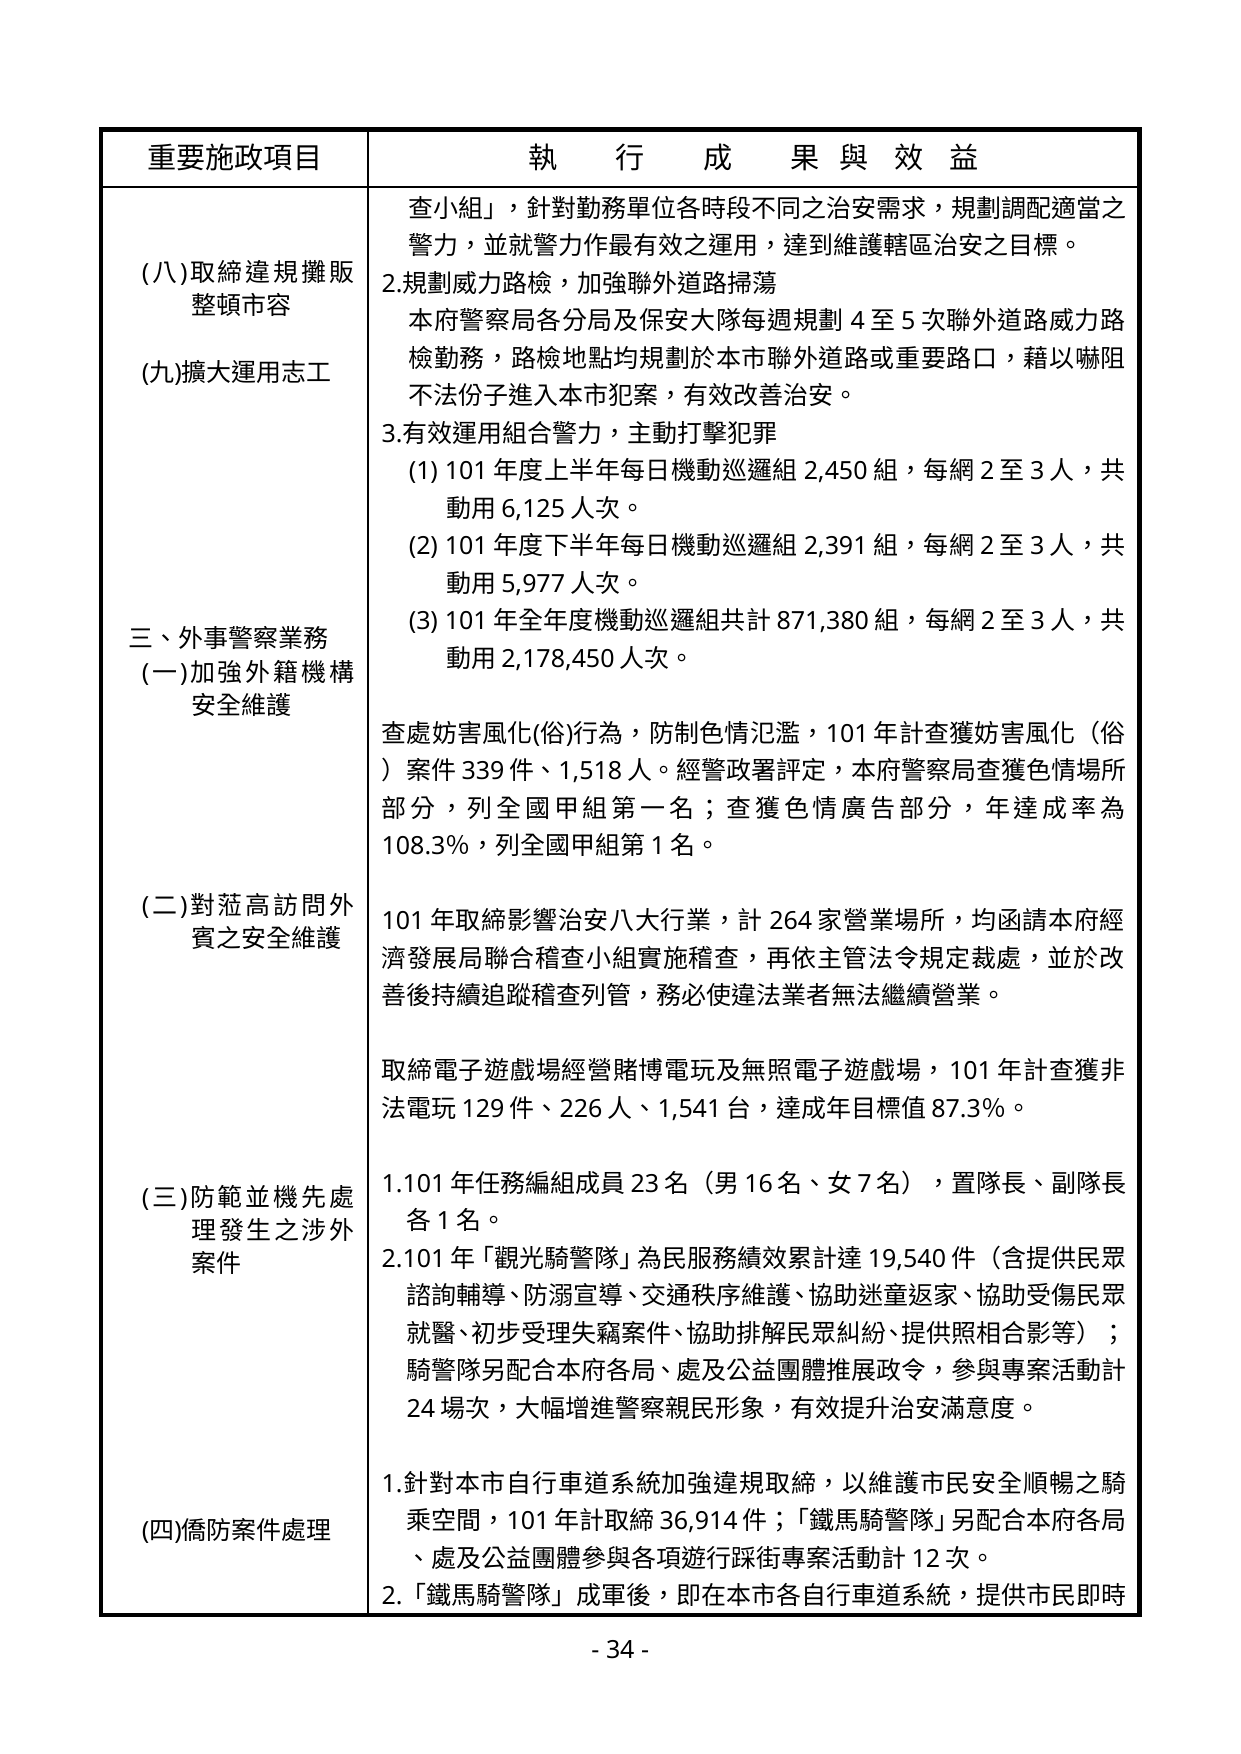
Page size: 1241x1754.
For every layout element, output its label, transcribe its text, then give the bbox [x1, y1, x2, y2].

table_cell 厲行公文稽查提高公文時效及品質 1.每月定時稽催逾期未辦公文，瞭解各單位辦理公文情形，101年度稽催逾期公文計521件。 2.101年度公文檢查，自9月5日至10月9日檢查警察局所屬分局暨各科、室、中心、大隊、隊。 對重要工作及工程等實施列管發揮工作績效 1.依據市政會議主席指示及決議事項辦理。 2.本年度列管10萬元以上營繕工程14案，一般財物採購115案，均依規定列管，每月查詢辦理進度，簽陳機關首長核閱，主辦單位均能全力執行，以符合預定進度。 1.研究與督考 (1)辦理年度施政計畫及各項工作報告 依規定配合年度預算及實際需要編訂100-103年中程施政計畫、年度施政綱要、年度施政計畫與先期作業審查、年度施政績效成果報告等。 向高雄市議會及立、監委蒞臨高雄市考(巡)察時提出工作報告。 (2)推動「提升政府服務品質執行計畫」工作及賡續推動、維護「ISO9001品質管理系統」 依據警察局100年度訂頒「提升政府服務品質執行計畫」，成立推動小組、實施聯合督考，於101年9月5日至10月9日期間完成所屬17個分局執行情形聯合查核輔導工作，並持續辦理警政創新服務推動作業。另依據「ISO9001品質管理系統」賡續推動、維護，促進警察局勤、業務之進步，提昇行政團隊效率。 (3)辦理各類人民陳情案件管考 101年度處理院、部、署長電子信箱651件，市長信箱7,578件，局長信箱7,655件，一般人民陳情案件電子信箱4,606件，里業務會報43件，合計20,533件。 (4)發行「大高雄警政」期刊 報導警政作為與優良績效，闢建警民溝通平台，發行對象為本市局處機關、民意機構、警察民力組織等單位及一般市民，季刊內容以行銷本府警察局警政工作為主，深入社區傳達警政訊息，目前已發行至第8期，每期發行16,000本，獲得諸多正面迴響，扮演著警政行銷的重要界面。 2.文書處理及檔案管理 依照「文書處理手冊」、「高雄市政府文書處理實施要點」、「公文電子交換推廣執行計畫」、「檔案法」及其他有關法令辦理。 1.強化服務功能、維護員警權益 (1)因公涉訟部分：員警因公涉訟，進行追蹤訪視，提供法律協助，確保員警權益，適時傳遞關懷員警之用心。 (2)受理國賠事件部分：計有25件。 2.規劃法制訓練，提升執法效能 規劃結合常年教育學科訓練，納入法律知識教育課程，針對重要警察相關法令，辦理法律知識專業講習，並舉行1次法令測驗。 3.充實法制資訊、因應治安需求 購置法律書籍，充實警察局法律圖書室書籍；101年訂閱台灣法學雜誌半月刊24本，供員警閱覽（借閱），並訂購「法源法律網」，隨時掌握最新法律修正及司法判例，藉以提升員警法學新知。 4.建構聯繫網路，強化法律諮詢 (1)為適時提供員警最新法律工具書，提升執法品質與效能，精進法律常識，協助警察局同仁訂購101年版口袋型「警察法令輯要」1,025冊，俾同仁能即時參酌最新法令。 (2)於警察局高雄警政知識聯網設置「法制專區」，張貼最新法規訊息，提供警察局同仁掌握法令資訊。 1.101年度計召開人事甄審會12次，計陞職213人、調整740人，合計953人，落實勵行人事公開，貫徹考、訓、用合一，以達專才專用，適才適所之要求。 (1)新進人員： 101年高考機械1人，101年普考電子工程1人、土木工程1人，共計3人。 (2)依據「公務人員考績法」、 「公務員懲戒法」、「警察人員人事條例」、「警察人員獎懲標準」、「行政程序法」等相關規定辦理獎懲，101年1月1日起至12月31日止，辦理獎懲業務計嘉獎142,127次、記功10,564次、記大功183次、申誡3,563次、記過307次、記大過22次、移付懲戒案件14人、因案停職11人、因案免職7人。 (3)員警考績以平時考核為重要依據，並依「公務人員考績法」、「行政院及所屬機關公務人員平時考核要點」及銓敘部有關規定辦理。 (4)警察獎章統頒作業於5月份辦理完成，經內政部核頒計2等1級16人、2等2級193人、2等3級202人、3等1級2人、3等2級49人、3等3級24人、4等1級1人、4等2級3人、4等3級3人，總計493人。 2.照顧退休員警及在職亡故暨因公殉職員工遺眷 (1)警察局所屬各單位辦理101年度退休員工三節慰問金發放情形。 ①春節：344 人（含職工47人），共計688,000元。 ②端節：339 人（含職工47人），共計678,000元。 ③秋節：336 人（含職工47人），共計672,000元。 (2)依據考試院「早期退休支領一次退休金生活特別困難之退休公教人員發給年節照護金作業要點」之規定，賡續辦理本府警察局早期退休支領一次退休金生活困頓人員年節照護濟助金之核發，照顧早期退休員警，核發早期退休人員三節特別照護金計6人次。 3.充實人事資料 員警任免、遷調、銓審、考績、獎懲等資料，隨時以電腦建檔更新註記，101年度共計更新336,306筆資料。 4.女性主管參與決策-派任基層派出所女性主管 為落實性別工作平等，爰參照地方制度法第33條第4項修正「警察局分駐（派出）所所長推薦甄試作業規定」第四點前段如下：『遴任順序：按上揭總成績高低順序依第七、八、九序列職務人員分別列冊候用，如有女性候用人員，每遴任4位候用人員中至少應有1位女性。……』。派補辦理情形如下： (1)警察局鼓山分局偵查員陳薇婷於101年6月20日調任鼓山分局鼓山路派出所巡官兼所長。 (2)警察局鼓山分局刑事警務員張舒喻於101年12月24日調任鼓山分局新濱派出所警務員兼所長。 1.編製年度預算及分配預算執行 編製年度預算及分配預算執行，遵照「預算法」辦理。 2.確實審核經費收支 遵照「會計法」、「政府採購法」及「內部審核處理準則」、「支出憑證處理要點」等辦理。 3.帳務處理 會計帳務處理、編製會計月報、半年結算報告及年度決算會計報告遵照「會計法」、「支出憑證處理要點」等辦理。 建立統計資料檔案，辦理應用統計分析。 1.遵照「統計法」及「高雄市政府警察局公務統計方案」辦理。 2.編製警政統計指標及建立統計資料庫。 3.編印「高雄市警政統計年報」第9期。 4.編製「高雄市警政性別統計分析」及「高雄市警政重要統計指標分析」。 1.預防貪瀆不法 (1)編撰機關廉政風險評估報告，加強發掘機關內部各項可能妨礙興利之業務及人員，分析、探討癥結所在，研提具體改進措施、解決辦法或防制作為。 (2)召開廉政會報計3次，發揮廉政會報小組策劃、督導、管考功能，並有效落實議案執行。 (3)加強政風法令宣導，建立廉能行政共識，每月編印「政風園地」刊物，計9案次。 (4)依據業務防弊措施，並經常實施業務稽核，對生活違常之員警適時導正，101年度計辦理專案稽核2案次、公務車輛管理稽核39案次。 (5)發掘員警實踐端正政風之優良事蹟，適時表揚，以收激勵之效，101年度計有獎勵3案8人次。 (6)辦理反貪宣導活動計8場次。 2.積極查處貪瀆不法 (1)設置檢舉貪瀆專用郵政信箱、電話、傳真及電子信箱，並運用本府警察局網頁及活動宣傳海報、看板等，加註檢舉管道及廉政宣導標語，鼓勵檢舉貪瀆不法。 (2)對檢舉案件予以列管追蹤，依法查處，101年度上級交查、自檢及受理民眾檢舉案件經查處結果，計函送偵辦16案；行政處理45案；澄清結案22案。 (3)就政風訪查所得民眾反映事項及政風興革建議事項，上級交辦交查或經媒體報導批露等案件，深入查察是否涉及貪瀆不法。 3.維護公務機密安全 (1)每月摘錄報章、雜誌及網路等有關機密維護法規及洩密案例編入每月政風刊物供同仁閱覽，加強保密宣導，養成良好保密習慣。 (2)針對營繕工程等重大採購招標案及評選作業，均派專人監標，並協同業務主管單位落實專案保密措施，防範洩漏應機密之內容，衍生不法弊端。 (3)協同資訊業務主管單位，加強電腦機密稽核，防範電腦洩密及不法情事發生，每月並會同資訊單位辦理資訊安全稽核，計12案次。 (4)辦理機關定期、不定期機密維護檢查，發現缺失簽請改善，計實施保密檢查12案次。 4.落實機關安全維護 (1)摘錄報章、雜誌及網路等有關機關及資訊安全法令案例，以編印刊物等方式分發各單位同仁傳閱，並藉由法令測驗、有獎徵答等方式，提升員工機關安全維護認知。 (2)針對所屬各單位實施定期、不定期機關安全檢查，發掘缺失並適時改善處理，計實施安全檢查19案次。 (3)春安工作及十月慶典等專案計畫通函所屬各單位切實加強各項維護措施，確保機關安全；另配合機關重大活動，執行專案安全維護，確保出席長官及參加人員安全與活動秩序，俾使活動順利進行。 (4)蒐報陳情請願預警情資，通知各業務管理機關疏處並協助執行陳情事件現場安全維護工作，全年度計蒐報危安事故資料或協處陳情請願情資計39件。 5.確實公職人員財產申報及審核作業 (1)確實掌握所屬應申報人之職務動態，適時輔以書面通知，避免同仁因遺忘或逾期申報而受罰。 (2)落實實質審核作業，遇有故意申報不實情形，依法移送裁罰。 (3)受理101年度公職人員財產申報資料共計989件（含就到職、卸離職、代理、解除代理），均已如期完成形式審核，其中8人紙本申報，981人網路申報，上線率達99.19％，無逾期申報案件。 1.警用無線電器材設施管理維護，確保通信暢通。 (1)每月定期維護保養警察局16處中繼轉播系統設備(含易利信系統 5處，Motorola 系統11處)，基地臺8處，派遣台14台(含Motorola系統9台)，有故障即時完成修護，確保系統站台正常運作。 (2)檢測修護各型無線電機，計固定台23部，車裝台128部及手攜台495部，以維持無線電機正常功能。 (3)通訊鐵塔(仁武、岡山、旗山、鳳山、森濤、五公山、林園及楠梓等8座)定期油漆維護。 (4)三民二、壽山站台機房屋頂防水工程施工及機房內部油漆粉刷。 2.各轉播站台不斷電系統、發電機及電源線路維護。 (1)定期維護保養各轉播站台不斷電系統(共10部)，更換不斷電系統電池(局本部及壽山站台機房共60個)及固定台蓄電瓶(152個)，確保正常充放電功能。 (2)站台發電機(10部)定期保養檢修。 3.裝設固定台及車裝台無線電機 (1)配合各項勤務於各前進指揮所(如義大、佛陀紀念館及夢時代等)架設固定台無線電機設備。 (2)配合各單位辦公廳舍新建、遷移或增減需求，派員移(拆)裝固定台無線電機(包括湖內分局茄萣所、六龜分局臨時廳舍、六龜分局荖濃所、六龜交通小隊、岡山分局壽天所、鳳山交通分隊及旗山美濃分駐所等共12部 )。 (3)配合新購巡邏、偵防車，派員裝設車裝台無線電機(共45部)。 (4)新建美瓏山轉播站台及建置太陽能光電設備2組(含充放電控制設備及蓄電瓶2個)，作為該站台主(備)要電源設備。 4.各轄區無線電通況測試、調整及設定。 (1)每月排定人員至各分局、大隊做無線電保養督導檢查，並指導各員警無線電機正確使用及簡易檢測方法，做好定期保養工作。 (2)定期至各分局、大隊做無線電通況測試，並實施頻率功率最佳化調校，計校正5,968部無線電機，以提高通訊品質，改善通況不良現象。 5.添購無線電機設備、配件及維修器材，因應汰換需求。 依需求增購各項無線電機配件，手攜機電池2,800個、手攜機天線1,500支、防塵蓋500個、波道開關150個，車裝台麥克風25個、車裝台天線120組，耳掛式麥克風200組及其他維修零配件等，俾利汰換更新。 1.完成交通大隊延伸交換機之設置及甲端線路租賃之變更遷移，節省租賃經費頗巨。 2.完成全市警用電話訊號優劣之普查工作，並對信訊較為劣質之偏遠地區駐地全面更新改善完竣。 3.警用電話設施維護及管理 (1)線路定期測試檢查、故障即時修護。 (2)門號增設、移機及臨時專案勤務電話線路之架設、以供通信聯絡之需。 (3)各門號設置處所之不定期巡查，配合使用單位需求立即改善或研究改善。 (4)配合設備科技之更新，隨機採購通話品質較佳之話具以改善通話品質。 4. 儀表、工具器材管理及添購 (1)儀表、工具器材材設專人管理並保養。 (2) 依實際需要添購汰換儀表、工具器材儀表、工具器材。 (3) 因應科技進步變遷，適時購置更新科技儀表、工具、俾利檢測維修之用，保持警用有線通訊暢通。 (4)配合警察局單位之遷移、增設需求，適時完成辦公室警用電話調整遷移、增設作業，便利各單位同仁勤(業)務聯繫使用，解決警用電話使用混亂之情形。 舉辦記者會、主動發佈新聞，宣導便民措施、工作績效、員警優良事蹟 報告警政措施或專案專題報告聽取媒體意見，以達雙向溝 通，本年度辦理26次。 2.主動發佈新聞，宣導警政措施、工作績效、員警好人好事 等事項，計發佈新聞3,619件。 3.各種重大活動安排記者實地採訪235件。 1.傾聽民眾聲音，改善服務態度，提升整體服務品質。 2.議會開會期間之聯絡、議員質詢事項之處理及議員囑託服務事項之辦理，俾透過服務、溝通，推動各項警政措施，本年度受理各級民代各類囑託案件有紀錄1,097件。 3.本府警察局、各分局邀請各社團、機關、學校蒞臨（訪），讓市民進一步瞭解各項警政措施並提供建言，作為規劃警政措施之參考。 1.本府警察局賡續推動防毒系統，採用病毒阻斷率最高之卡巴斯基防毒軟體及NOD32防毒軟體系統交叉掃瞄，以達防護各類主機、重要系統及使用者，並提升系統執行效能。 2.配合警政署賡續推動受理民眾報案ｅ化平台系統上線使用。 3.配合警政署賡續推動M-Police行動警察建置案，整合線上查詢警政治安資料庫。 4.配合警政署賡續推動「停車數位多元查詢系統」，提供失車查緝之查詢利器。 5.配合警政署賡續推動「運用科技偵查輔助辦案相關系統」，提供相片比對、犯罪地理分析、影像分析等功能。 6.配合警政署賡續推動「關聯式分析平臺系統」，提供以人、車、物、案為主之關聯資料查詢。 7.配合警政署賡續推動「現場影音傳送系統」，供後端指揮官掌握各式活動及勤務現場狀況。 8.本府警察局賡續推動自行車防竊標碼登錄服務系統，提供民眾自行車防竊標碼登錄及失竊自行車資料查詢。 9.本府警察局賡續建置全球資訊網頁，提供民眾最新及最佳訊息及服務。 10.本府警察局賡續推動警政信箱系統，提供民眾網路陳請及申訴管道。 1.本府警察局賡續辦理區域聯防之SOC與側錄系統，統一各分局、大隊及派出所線路，集縮進局本部，維運管理各所防火牆及VPN等設備計161項設備，集中管理、增進安全。 2.本府警察局推動、建置SOC（Security Operator Center）中心，以符ISO27001/BS17799資安規範。 3.賡續辦理「警政專用網路暨查訪報告考核資訊系統建置案」，導入點對點獨立專線連結警政署，與機關現行內部網路實體隔離，實施單位為外事科及保防室。 4.配合警政署賡續推動M-Police行動警察建置案，整合線上查詢警政治安資料庫。 5.配合警政署賡續推動「停車數位多元查詢系統」案，提供失車查緝之查詢利器。 6.配合警政署賡續推動「關聯式分析平臺」，提供以人、車、物、案為主之關聯資料查詢。 7.賡續每月定期對電腦、主機實施保養維護。 8.配合警政署推動「運用科技偵查輔助辦案相關系統」，提供相片比對、犯罪地理分析、影像分析等功能。 9.配合警政署推動「現場影音傳送系統」，供後端指揮官掌握各式活動及勤務現場狀況。 10.建置TFG檔案文件加密系統，建立文件管理。 1.鼓勵同仁參加警察局自行舉辦之相關電腦教育訓練，如OFFICE 2010、TFG加密軟體操作及管理其他軟硬體等訓練及共計達9,014人次、540小時。 2.參加其他機關相關資訊訓練計12梯次共27人次。 1. 犯罪少年統計 本市101年犯案少年（經少年法庭裁定列管或有觸犯法令者）計有2,016人。 2.列管少年查訪與輔導 本市列管少年共193人，定期查訪約制，本期共實施查訪2,712人次，留隊輔導50人次。 3.加強實施「有效取締不良場所」工作 101年共實施專案臨檢58次，勸導登記27,139人，移送少年法院0人。 4.持續實施「春風專案」 結合社會局、教育局、衛生局、民間公益團體，共同辦理各類公益活動，本期共舉辦「菩提營決樂營」、「我的青春好榜樣─暑期預防犯罪宣導活動」、「青少年法律搶答比賽與少年法院合辦」及「結合港都電台辦理擁抱希望─熱血青春同樂會活動」「校安座談會暨擴大校園宣導」「紅螞蟻之友會2012仲夏樂活節」「誰與爭鋒羽球營」、「歡樂田園體驗營」等團體輔導活動共547場次、參加人數約263,787人次。 5.追蹤訪查中輟學生 建立中輟學生之名冊，執行個案追蹤輔導，使其返回學校復學，並防止其誤入歧途，期能改過向善，101年共尋獲784位中輟生。 6.執行「暑假期間保護青少年安全─青春專案工作」 暑假期間為確保青少年安全活動，維護其身心健全發展，結合中央與地方政府力量，積極規劃各項體能、休閒及知識學習活動，預防偏差行為及被害，營造優質青少年成長環境。 加強業務管理，提高行政效率，發揮行政功能，配合各科、室組織功能，循法律規定，促使漸次完成並檢討改進工作成效。 1.善用社會人力，施予專業訓練，加入社區巡守工作，強化里鄰、社區安全防衛體系，協助警察工作。 2.94年招募成軍計有393名，95年因故辭（退）職41名，96年再招募168名，目前總計有331名市民熱心加入，輔助正規警察，在深夜時段梭巡於各街道，協助防災救護與家暴防制，守護社區安全。101年「社區輔警」執勤時段（凌晨0-6時），各類竊案發生數，較100年同期減少878件，治安維持穩定。 1.成立「勤務規劃審查小組」 為提升警察勤務功能，跳脫傳統思維模式，特別成立「勤務規劃審查小組」，針對勤務單位各時段不同之治安需求，規劃調配適當之警力，並就警力作最有效之運用，達到維護轄區治安之目標。 2.規劃威力路檢，加強聯外道路掃蕩 本府警察局各分局及保安大隊每週規劃4至5次聯外道路威力路檢勤務，路檢地點均規劃於本市聯外道路或重要路口，藉以嚇阻不法份子進入本市犯案，有效改善治安。 3.有效運用組合警力，主動打擊犯罪 (1) 101年度上半年每日機動巡邏組2,450組，每網2至3人，共動用6,125人次。 (2) 101年度下半年每日機動巡邏組2,391組，每網2至3人，共動用5,977人次。 (3) 101年全年度機動巡邏組共計871,380組，每網2至3人，共動用2,178,450人次。 查處妨害風化(俗)行為，防制色情氾濫，101年計查獲妨害風化（俗）案件339件、1,518人。經警政署評定，本府警察局查獲色情場所部分，列全國甲組第一名；查獲色情廣告部分，年達成率為108.3％，列全國甲組第1名。 101年取締影響治安八大行業，計264家營業場所，均函請本府經濟發展局聯合稽查小組實施稽查，再依主管法令規定裁處，並於改善後持續追蹤稽查列管，務必使違法業者無法繼續營業。 取締電子遊戲場經營賭博電玩及無照電子遊戲場，101年計查獲非法電玩129件、226人、1,541台，達成年目標值87.3％。 1.101年任務編組成員23名（男16名、女7名），置隊長、副隊長各1名。 2.101年「觀光騎警隊」為民服務績效累計達19,540件（含提供民眾諮詢輔導、防溺宣導、交通秩序維護、協助迷童返家、協助受傷民眾就醫、初步受理失竊案件、協助排解民眾糾紛、提供照相合影等）；騎警隊另配合本府各局、處及公益團體推展政令，參與專案活動計24場次，大幅增進警察親民形象，有效提升治安滿意度。 1.針對本市自行車道系統加強違規取締，以維護市民安全順暢之騎乘空間，101年計取締36,914件；「鐵馬騎警隊」另配合本府各局、處及公益團體參與各項遊行踩街專案活動計12次。 2.「鐵馬騎警隊」成軍後，即在本市各自行車道系統，提供市民即時貼心的治安與交通維護工作，有效協助本府營造一個兼具節能、環保與健康有氧的自行車道路系統，讓高雄港都邁向生態城市的新里程。 持續整頓取締違規攤販維護市容，101年取締違規攤販舉發3,016件、拆除攤架385件、勸導72,583件。 1.配合市府推動志工人口倍增計畫，提升民眾對警察維護治安之滿意度，本府警察局於91年10月成立警察志工大隊，為全國警察機關最早運用志工協助為民服務之單位，至101年12月底止，總計有志工17個中隊、86個分隊、2,754人。 2.101年志工走入社區訪視宣導3,552次、協助關懷被害人17,498次、救濟急難2,768件、協助其他為民服務事項62,810次、表揚志工（含發佈新聞）472次。 為加強美國在台協會高雄分處、日本交流協會高雄事務所及馬尼拉經濟文化辦事處高雄分處等外國機構及其所屬官員之安全維護，及外籍學校之安全，本府警察局外事科每日皆有排定外籍機構安全維護督導巡邏，並於轄內各外籍機構巡邏箱巡簽，定期與各機構保持聯繫，同時於各外籍機構人員住宿處亦設簿巡簽，以確保人員安全。 1.對蒞臨參觀訪問之各國人士，妥訂適當參觀訪問程序，並視邦交國關係予以適當禮遇。本府警察局對於訪問外賓均有排定專案勤務，針對外賓交通及住宿安全進行安全維護。101年度共計執行敦鄰演習5件、一般外賓安全維護12件。 2.接待國際警察人士 本府警察局辦理相關業務均比照一般外賓接待流程，編排專案勤務進行訪轄國際警察人士安全維護。 1.重要時段針對各外籍機構，編排巡邏勤務，並循主官、管系統加強督導。 2.對涉外案件依據現行有關法令妥善處理。 (1)機警妥適處理涉外案件，以免事態擴大，重大案件立即陳報上級。 (2)101年度共計處理涉外案件591件682人(含處理外國人犯罪案件61件72人、處理外國人被害案件276件284人、處理涉外交通事故65件67人、受理外僑【勞】報案紀錄及處理其他涉外消費與各類糾紛案件189件259人)。 1.主動與各有關保防單位密切協調配合，期使工作完密無缺，達成任務。 2.運用直接、間接接觸方式深入調查蒐集。 1.依據 總統於91年6月12日華總一義字第09100119240號令公布「警察刑事紀錄證明核發條例」辦理。 2.101年度核發警察刑事紀錄證明書共計24,196件。 1.依據行政院95年11月8日院授研綜字第0950021994號函頒「防制人口販運行動計畫」(反奴專案)發各單位執行，澈底瓦解在台人口販運集團。 2.101年度反奴專案執行成效如下： 移送人口販運案件共計22件（性剝削16件、勞力剝削6件），犯罪人數計117人、被害人計75人。 1.依據內政部警政署101年1月19日警署外字第10100401011號函頒修正「查處外來人口在臺非法活動實施計畫」辦理。 2.101年度查獲逃逸外勞316人。 1.101年5月3日至6月21日每週四(共8週)下午14至17時(課程時間共計24小時)，委託本市「青山外語」於警察局6樓簡報室開設「警用外語會話班」。 2.101年8月1日至10月3日每週三(共10週)下午14至17時(課程時間共計30小時)，委託本市「青山外語」於警察局6樓簡報室開設「劍橋博思職場英語檢測班」。 3.101年7月19日假警察局三樓大禮堂舉辦劍橋職場英語檢測，本次考試於8月18日公布成績，共計50人通過相當全民英檢初級以上檢測(初級40人；中級9人、中高級1人)，總體通過率為72.5%。 4.購買英語線上數位教材掛置於本府警察局內網供同仁24小時線上學習。 5.購買英檢參考用書，配置於各單位，供同仁借閱自修研讀。 6.不定時提供同仁相關英語檢定考試訊息。 為推展外來人口各項犯罪預防工作，強化為民服務品質 ，依內政部警政署101年1月12日警署外字第1010037046號函頒「外事警察責任區訪問服務作業規定」發各單位，落實推展外事警察責任區訪問服務工作。 1.依據「臺灣漁船船主境外僱用及接駁安置大陸地區漁船船員許可管理辦法」。 2.本轄目前有前鎮漁港岸置所1處、小港臨海新村及旗津上竹里漁港(旗津漁港)、旗津中洲漁港暫置碼頭、茄萣興達港暫置碼頭4處，均由本府警察局執行相關安全維護措施。 1.列管各單位受理家庭暴力案件暨統計分析，並督導落實執行暨宣導服務及處理之態度，確保被害人權益及安全。 2.維護受暴、受虐婦女出庭應訊之安全，派遣警力陪同出庭。 3.協助被害人轉介緊急安置與輔導服務。 4.101年受理家庭暴力案件6,600件、外籍家庭暴力案件245件、大陸港澳家庭暴力案件241件、原住民家庭暴力案件65件、代聲請保護令36件、協助聲請保護令1,811件、執行保護令2,303件、逮捕現行犯199人次、違反保護令罪件數353件、交保飭回178人次、執行戒護出庭3件。 1.專責24小時受理性侵害案件，陪同被害人驗傷、採證、製作性侵害被害人調查筆錄。 2.落實執行建立全國性侵害加害人檔案資料，並將警察局偵辦之性侵害加害人列為治安人口加以管控。 3.設置24小時電話專線(07-2716658)，提供婦幼安全諮詢、緊急救援服務，協助轉介社福單位輔導或緊急安置。 4.持續實施本轄受理報案之性侵害案件及偵辦連續或嫌疑人未明之性侵害案件現場處理、調查、偵查及移送等相關事宜之簡化處理流程（性侵害案件減少被害人重複陳述作業流程），避免被害人二度傷害。 5.持續推動「一站式服務」，被害人在於本市6家一站式服務專責醫院即可完成所有報案程序，無庸再舟車勞頓，奔走於各網絡成員辦公室之間，明顯縮短受理案件時間，101年平均時效2小時30分（時間計算以陪同被害人至醫院驗傷、採證、製作筆錄、登錄性侵害案件被害人調查表至開立報案三聯單給予被害人全程服務時間為止）。 6.持續推動全國首創「專業團隊鑑定模式」，有效協助檢察官及法官了解被害人身心狀況及其證詞之可信度。 7.創新作為-本市首創之「天梭專案」增列性侵害涉嫌人動態掌控，由警察局所屬各分局刑責區每月查訪1次，查訪後並至警察局「天梭專案系統」登錄查訪資料，其中包括「交通工具」、「行動電話」、「交往對象」、「經濟來源」等。 8.101年受理性侵害案件381件、進入減少被害人重複陳述作業案件81件、一站式案件56件、專業團隊鑑定模式性侵害案件18件、天梭專案列管性侵害涉嫌人140人。 1.透過各婦女、公益團體、機關學校、社區辦理各類大型宣導活動，推動全民參與治安維護。 2.製作101年三角立體桌曆、婦幼安心手冊、家庭暴力防治手冊、兒童安全手冊、如何防止性騷擾及性侵害、防搶DIY，教導如何防搶及防治性侵（騷）等文宣品及宣導品，提醒婦幼朋友注意人身安全。 3.101年辦理宣導461場次，受惠人數達360,537人。 4.本府警察局全球資訊網站設置「婦幼安全生活空間資訊網頁」，公布本市「治安顧慮地點」、「警安電子地圖」等資訊，並定期上網更新，提供安全通報與服務，使婦幼安全保障更臻完善。 1.結合女義警、社區導護志工，協助執行護童專案，共同建立學童安全網路，確保學童上下學安全，101年結合女義警協勤護童勤務共計12,612人次。 2.每日上下學執行校門口交通指揮及校園週邊巡守，嚴防學童遭性侵害、綁架及意外事件發生，確實維護學童上下學安全。 1.受理迷途婦幼案件，即刻查尋通報協尋，同時發布新聞及廣播，儘速完成家屬認領作業，101年計受理照護迷途婦幼11人次。 2.受虐兒童、棄嬰及精神異常、酒醉、企圖自殺、路倒婦女等予以保護或送醫、轉介安置。 3.支援各分局、大隊搜身採尿勤務及聚眾活動、違建拆除暨協助偵查刑案。 4.推動執行各項婦幼安全工作、案件偵處及協助偵查犯罪事，落實保障婦幼安全。 1.成立兒童及少年性交易防制小組，辦理有關兒童及少年性交易案件之預防、偵查及移送等成果資料電腦建檔工作。 2.為被害人、性侵害防治中心、主管機關與分局聯繫窗口，並依性侵害防治作業處理程序通報，製作筆錄及協助被害人24小時移送緊急收容中心及性侵害防治中心轉介輔導等後續事宜。 3.落實辦理兒童及少年性交易防制宣導，確保兒童及少年權益，免於身心受創。 4.101年度查獲違反兒童及少年性交易防制條例案件計114件、176人，其中涉案法條第22條74件88人、第23條9件40人、第24條5件22人、第27條3件3人、第28條13件13人、第29條10件10人。 1.依據「警察機關保護兒童人身安全工作手冊」訂頒「高雄市政府警察局落實兒童及少年保護家庭暴力與性侵害事件通報及防治工作實施方案」，落實辦理兒童保護案件。 2.受處受虐(暴)兒童、遊(迷)童、棄嬰（童）協尋及兒保個案之生父母及家屬出面處理，計510件547人。 1.各分駐（派出所）員警於勤務執行中，發現上列情形家庭，除依高風險家庭評估表進行初步評估外，並通報本府社會局，以利輔導安置或提供必要之處遇，另通報轄區分局家防官、警察局婦幼隊，以利追蹤管制。 2.警察局通報之高風險家庭個案，經社會局評估後，遇有危險衝突需警察機關協助查訪者，分局家防官或原通報員警協助進行查訪，並依查訪結果採取適當之防制措施。 3.主動發掘家庭功能不彰，致兒少未獲適當照顧之高風險家庭，提升警政通報率及通報品質，與社政、醫療、教育等網絡共同促成三級預防工作。 4.落實高風險家庭個案之通報並協助查訪追蹤及採取適當之防制措施，101年計通報高風險家庭個案297件。 1.實施單一窗口受案機制，管制性騷擾事（案）件之通報、結果通知書製作，嚴格要求所屬於法定移送期限內發文以確實保障當事人權益，101年計受理性騷擾案154件。 2.依性騷擾防治業務量，本府警察局所屬各分局目前均置家防官1名專責辦理性騷擾業務；另各分局所屬派出所、偵查隊及少年隊、婦幼隊等均可受理民眾報案、提供相關資訊。 3.性騷擾防治法自95年2月5日上路，為達到宣導新法以及預防犯罪目的、加強民眾對性騷擾認知、避免被害、保護自身安全，警察局主動進入機關、學校及社區進行宣導，總計101年1-12月宣導461場，參加人數360,537人次。 4.警察局婦幼警察隊網站設置「性騷擾」Q & A及案例篇。 1.修訂戰時警務工作計畫。 2.配合萬安演習舉行實兵演習（丕基計畫）。 3.本府警察局編成6個機動中隊、2個獨立分隊及2個獨立小隊，分梯次實施年度整訓。 1.配合後備司令部辦理101年度戰備檢查。 2.接獲召集令後轄區警員專差送達計275,612件，全年度無缺失。 1.運用軍、憲、警、社區輔警、替代役、民防、義警及民政機關里鄰等民力計106,516人次，強化犯罪預防、交通疏導及為民服務等措施。 2.「治安平穩、交通順暢、服務熱忱」三大主軸，落實社區警政，預防刑案發生，加強交通疏導，提供貼心服務。 1.列管一般槍砲337支、自衛槍枝313支、射擊運動槍枝588支、原住民自製獵槍及漁民自製魚槍411支，合計1,649支；列管刀械計474枝。 2.列管槍枝、刀械異動依規定辦理，查有不良紀錄或不宜置用者，交各分局勸導收購。 1.101年受理集會遊行案件計468件（集會379件、遊行89件、室內集會0件），動用警、民力23,702人次，隨到隨辦，對合法舉行集會、遊行（包括無須申請許可及經依法申請許可並遵守法令規定舉行者），協助其維護秩序，防止其遭受滋擾。 2.對依法應申請許可而未提出或提出申請未經許可而擅自舉行，或依法申請許可而舉行中違反法令者，視現場狀況，於完成警告、制止、命令解散等法定程序後取締或蒐證後移送法辦，對施暴之現行犯當場逮捕移送法辦或視狀況依蒐證於事後移送法辦。 3.100年度集會遊行暨民眾抗爭事件處理業務，獲警政署評列「特優」單位。 依據高雄市街友安置輔導辦法、精神衛生法等，執行精神病患護送醫療，101年全面清查收容輔導遊民工作，清查護送返家330人、收容輔導218人，合計548人。 1.義警編組男義警20個中隊(內含山地義警3中隊)、女子義警1個中隊，現有義警人數1,876人(男性1,615人、女姓261人)，山地義警76人(男性71人、女性5人)。 2.為加強組訓及運用依計畫汰劣擇優整編，每半年舉辦常年訓練一次，平時協助警察勤務執行。 1.入山證申請、山地總清查等山地警備治安。 2.本府警察局、警政署各規劃於上、下半年辦理山地總清查 1次。 1.依據內政部訂頒「建立全國社區治安維護體系-守望相助再出發方案」，加強推行守望相助組織工作（守望相助隊）並輔導裝設錄影監視系統，共同維護地方治安。 2.以分局為單位，分上、下半年實施巡守人員常年訓練及志工基礎、特殊訓練，提升志願服務工作品質及強化協勤能力。 3.101年度警察局編列預算476.2萬元作為績優守望相助隊獎勵金，由各分局辦初核、警察局複評，自登記協勤之487隊中評選307個績優守望相助隊，並依評核等第分別頒予特優獎勵金30,000元（57隊）、優等獎勵金15,000元（91隊）、甲等勵獎金10,000元（159隊）。 4.101年上、下半年輔導楠梓區加昌等里、社區守望相助隊、社區發展協會，申請並獲內政部社區治安營造補助計80隊，各獲補助8萬5,500元，合計補助金額684萬元，由守望相助隊作為裝備購置及相關治安事務運用。 5.101年本市轄內依規定向各警察分局登記協勤之守望相助隊計有495隊、15,538人。 1.縣市合併後為提升大高雄市錄影監視系統之各項功能，運用中央補助及地方預算，陸續完成各項建置及維運案: (1) 「汰換原高雄縣94年所建置之監錄系統」(1,200萬元)，將原高雄縣鳳山等7個分局所轄重要路口328支監視鏡頭汰換，於101年9月28日完成。 (2)「建置本市183里治安要點替代二期租賃案」1億2仟萬元(100年編列800萬元監造標於12月8日決標)，將101年度租賃到期之2,928支監視鏡頭重新建置，至101年11月16日已完成第2階段，第3階段於101年12月7日開工。 (3)「101年度監視系統維修案」(1,450萬元)，將高雄市重要路口監視系統(逾保固期及非保固因素設備)汰換、保養及維護，預計於102年2月底完成驗收。 2.截至101年12月底止，本市攝影機鏡頭計15,291支，警察局持續針對轄區易生治安顧慮地點及重要路口，積極增設監錄系統: 「100年度加強本市各行政區安全e化聯防機制-錄影監視系統建置案」(7,467萬元)，增設167組1,777支攝影鏡頭，於100年11月30日公告上網，102年3月完工。 3.101年1-12月份因監視器破案件數1,118件、1,305人， 佔全般刑案件數3.52％、人數3.99％。 1.輔導社區申請內政部治安營造補助 101年輔導149個里守望相助隊、社區發展協會申請參與內政部治安營造補助，獲內政部核定補助80隊，每隊補助8萬5,500元，社區參與營造意願日漸強烈。 2.101年1至12月份辦理社區治安會議計608場次，共計32,038人次(男:15,472人次、女:16,566人次)，提出1,231件建議案。針對民眾關心治安問題及建言，現場均予以回應或記錄轉知相關單位辦理後回復，民眾反映良好。 3.辦理社區治安研習觀摩活動 為強化社區治安營造執行力，建立多元合作夥伴關係，暢通協調聯繫機制、人力與資源充分運用及輔導社區永 續經營，於101年7月19日假楠梓分局禮堂，舉辦「101 年社區治安研習觀摩活動」，參加人員包括接受輔導之治安社區里長、守望相助隊幹部、警勤區、派出所所長、警政、消防、社政等推動、執行社區治安策略相關業務、工作人員共計191人（警政75人、社政8人、消防10人、里長暨巡守隊幹部98人），參與志工40人。 4.本市推動社區治安工作94、95、96、97、98、99、100年連續7年獲內政部評鑑為「優等」縣市；100年高泰社區獲評鑑為優等，尚義里評鑑為甲等，績優社區為大昌里、林圍里。 5.輔導標竿社區永續營造： 101年度提報治安營造績優社區「高泰社區」、「加昌里」，獲內政部評為「標竿社區」，輔導本市或提供其他縣市社區治安營造經驗，永續經營，進階多面向營造，成效良好。 將預防犯罪觀念推展至社區大眾及運用多元化方式加強宣導。 1.召開預防犯罪座談會1492場並至各民間團體（社區）專題演講1,800場，深入宣導。 2.利用大眾媒體(電視、電台、LED跑馬燈) 462萬6,360檔次、網路宣導7,225檔次。 3.印製各類文宣725,165萬張廣發民眾，提供各項防範犯罪觀念及方法。 4.辦理預防犯罪宣導活動2,484場，強化宣導成效。 5.本府警察局各分局配置防竊顧問，針對民眾提供住宅防竊安全諮詢服務21,144件，擴大防竊成效。 為增進全民保防意識，本府警察局所屬內外勤單位，利用局務會議、週報、聯合勤教及各種集（機）會，加強保防宣導，強化同仁教育外，另結合轄區民防、義警、協勤民力訓練機會宣導，獲取最新資訊與相關法令規定，全面推動全民保防工作，101年辦理保防教育宣導1158,295人次，製作宣導品，分發市民或張貼公告欄，呼籲民眾發現可疑人、事、物立即報案，共維國家安全與社會安定。 101年度實施「社會保防安全防護」，針對轄內各有關對象，包括民營廠礦、民間電信暨觀光保防共計116家，實施保防常識宣傳，並予聯繫尋求協助治安情資之提供及蒐集。 1.舉辦民營機構暨觀光、電信業等「事業關係單位」人員座談會及聯繫會報、計170人參加。 2.大陸地區人民來台觀光，本府警察局編排勤務抽查訪視，發現違法、違規、違常狀況，即以要況報內政部警政署卓參，本轄101年大陸地區人民來台高雄觀光，共計65,374團、1,675,605人次。 1.101年蒐報「 大陸地區人民及香港澳門來台停（居）留」安全調查情勢分析專報計5件，陳報警政署研參，做為政府施政（大陸政策）參考。 2.加強大陸記者、宗教、專業人士等來台情資蒐報，101年執行各項偵防專案工作計109件、3,247人，圓滿完成交付任務。 3.101年執行大陸地區人民違法加強清查工作計69件（查非法工作或活動1件、來臺賣淫6件、行方不明0人、逾期停留4件、大陸漁工違法上岸及其他刑案58件）。 督導全體員警運用勤務機會全面發掘民瘼，即時反映相關單位處理，並彙編專報623件，提供上級相關單位做為施政參考。 1.運用全體員警與諮詢人員，加強蒐集社會治安情資，掌握全盤社會脈動，防制機先，弭禍於無形，經內政部警政署採用518件。 2.舉辦社調競賽，提升社調績效，經陳報內政部警政署2,295件。 一般勤、業務由各級單位擬定工作計畫，並由本府警察局督察室規劃督察人員依工作計畫實施督導，101年度共督導2,625次。 針對重點工作，規劃101年春安工作…等專案督導共30案，有效協助工作推展。 針對轄內容易犯罪時段、場所，實施各級幹部分層督導(巡)，以求警網勤務落實發揮防範治安事故功能，每週規劃分層督導(巡)，計36次。 嚴格要求報告快、處理快、指揮快、通信快，律定案件報告紀律。受理報案起至處理完畢，均要求做詳實紀錄，並作追蹤督導，以明責任。 101年執行中興演習21次、和平演習31次、長安演習7次、仁愛演習24次、宏安演習5次、首長勤務（金華）13次、2A演習4次、2B演習1次、3A演習1次、3B演習1次、中興夫人15次，合計123次；均圓滿達成道路暨蒞臨場所中衛區警衛任務。 警察局為貫徹「靖紀專案」精神，強力查處風紀案件，端正警察風紀，以淨化團隊陣容，型塑警察「廉能、公義、健康、活力」優質形象，101年度查處違法、違紀員警移送法辦案件70件、76人，重大違紀案件61件、61人。 1.賦予各級主官（管）負端正風紀成敗責任，要求其能以身作則，樹立風紀楷模，於平時（1-4月、5-8月）及年終落實執行考核評鑑工作，確實瞭解屬員工作狀況、學識才能、家庭背景、生活交往及個性嗜好等，期能知人善任，健全內部管理。 2.警察局所屬分局級機關各分局、大隊、隊每月召開風紀評估委員會一次，找出風紀誘因顧慮之場所及有違紀傾向顧慮之員警，並研採防制措施，本府警察局風紀評估委員會每一個月召開風紀評估委員會會議一次，審核各分局級機關所報關懷輔導對象、教育輔導對象員警，並審視各分局、大隊、隊辦理情形及執行成效等，至101年12月底止，有風紀誘因場所計348處(新制規定由各分局自行核列後報警察局核備)，均列為臨檢、查察、檢肅之目標對象，有違紀傾向顧慮之員警計143人，關懷輔導對象40人、教育輔導對象53人，均指定其直屬主管加強輔導，防制發生風紀案件。 警察局對員警風紀極為重視，為強化員警守法、守紀精神，平時由各級主官（管）利用晚報、聯合勤教及各種集會機會宣導風紀要求及整飭決心，並製發風紀教育手冊2冊（101年度上、中冊）計5,200本及案例教育32則，分發各級員警研讀，每年並舉行法紀教育講習，以期導正員警之觀念及端正風紀之決心與共識。 101年查獲案件如下： 1.職業大賭場案22件617人、賭資758,170元。 2.賭博電玩案2件14人、210檯、賭資555,900元。 3.妨害風化案25件、190人、營業金853,400元。 4.員警違法違紀1件1人。 辦理第48屆模範警察甄選，經內政部警政署核定當選全國模範警察1人，另當選本府警察局模範警察7人。101年警察局各單位計表揚726人，經該局審核表揚計188人。 101年度員工慰問計136人，核發慰問金新台幣387,000元。 由各單位主管利用勤前教育機會，加強宣導改善員警服務態度，並由本府警察局督察室值日督察員每日測試員警服務態度與電話禮貌與單一窗口受理民眾報案，101年度計查測員警電話禮貌3,256人次、優良157人次、不合規定40人；測試員警單一窗口受理民眾報案1,267人次、優良402人、不合規定62人次，均依規定辦理獎懲。 1.警察局賡續辦理「基層員警在職進修執行要點」推動員工帶薪學習，造就永續學習之學習型組織。於11月8日再度獲教育部頒發「101年度機關或雇主推動員工帶薪學習制度獎勵」機關類組優等獎。 2. 101年2月25、26日配合中央警察大學辦理「2012年大學＆技職校院多元入學博覽會」招生宣導工作，假本市新光三越高鐵左營站10樓國際廳辦理招生宣導活動，警察局依計畫支援行政事務併結合保安警察大隊、交通警察大隊、犯罪預防科、少年警察隊、婦幼警察隊及轄區左營分局執行預防犯罪宣導工作，教導正確法律觀念，並彈性作有獎徵答，以收宣導成效，圓滿完成任務。 3.101年 5月20日執行台灣警察專科學校辦理101年正期學生組新生入學考試南區考場試卷戒護勤務，並支援分設於本市前鎮高中、瑞祥高中、陽明國中、明華國中等4所學校192個試場各項行政等試務工作，圓滿完成任務。 4.警察局辦理考選部101年警察人員升官等考試南區試務工作聯合服務處，南區應試人數計890人，圓滿完成任務。 5.提報市政府人力發展中心開辦基層佐警研習班12期、警政幹部研習班6期、警務人員樂在工作研習班3期，共計1,020人次參加研習。 6.辦理101年度「創新卓越－幸福高雄」學習列車共４場次， 計519人次參加。 7.辦理中央警察大學、警專學生（員）寒、暑假至警察局相關單位實習案，計476人次。 8.辦理員警參加中央警察大學101學年度各警察人員進修及深造教育班期招生考試報名計238人。 9.辦理101年警察特考三、四等考試錄取人員實務訓練計138人。 10.辦理101度警佐晉升警正官等訓練計90人參加。 1.101年警察常年訓練學科講習，由警察局各分局、大隊合併二至三個單位集中施訓，以節省受訓員警路程。中級幹部集中警察局施訓，並依勤、業務需要及新頒法令等，規劃各項課程，並敦聘專家、學者授課，共計6,165人次參訓。 2.配合警政署辦理101年重要幹部行政管理研習班，自8月27日至10月4日（共6梯次），計有警察局各分局、大隊（隊）大隊（隊）長24人參訓。 3.配合警政署辦理101年高階警政首長策略領導研習班，自8月6日至8月7日，計警察局局長1人參訓。 1.4月19日於鳳山游泳池舉辦警察局游泳比賽（項目計有蛙式、捷式、蝶式、仰式等四項），參加員警計233人次。 2. 5月2日至9月21日止，警察局辦理101年員警常年訓練手槍射擊、體技能成果驗收，射擊項目分別於警察局楠梓訓練中心室內靶場、鳳山、湖內、仁武暨林園靶場施測完竣，受測人員計5,855名；體技能項目分別於市立美術館廣場前、過埤派出所、阿公店水庫、澄清湖、鳳山水庫及美濃防坡堤等場所施測完竣，體技項目受測人員計6,314名、體能項目受測人員計5,464名。 3.警察局5月30日參加內政部警政署101年警察人員游泳比賽，榮獲團體甲組總錦標第1名。 4.警察局8月8、9日假高雄市立海青高級工商職業學校辦理警政署101年常年訓練柔道、跆拳道南區成果驗收，大會圓滿成功。 5.警察局8月8、9日參加警政署101年常年訓練柔道、跆拳道南區成果驗收，榮獲柔道、跆拳道兩項團體總成績雙料冠軍。 6.警察局為提升警察游泳能力，以充實執勤職能，有效遂行警察任務，冀能自救、救人及減少溺水死亡事件發生，於9月17至26日分8梯次假高雄市陽明游泳池，舉辦局本部員警游泳能力認證。。本次游泳認證報名檢測人數計84人，經統計合格人數3885人，合格率60.81%，逾警政署102年48%目標值。 7.警察局10月5日參加警政署101年常年訓練長槍射擊成果驗收，榮獲團體甲組第2名。 8.10月22日至11月22日，警察局辦理101年組合警力測驗，由訓練科教官團隊編組成立督教小組，持續於日、夜間赴各分局轄區治安要點實施線上教學、考詢，提高員警執勤警覺性、安全性、合法性及見警率。 9.12月10日高雄市政府「港都躍健康-市府動起來」體重控制競賽，警察局榮獲團體總計最多公斤獎第1名。 10.12月3-14日辦理警察局下半年常年訓練成果驗收（項目計有手槍射擊、綜合逮捕術、體能測驗），測驗成績較上年度成長，訓練績優。 1.聘請高雄醫學大學附設中和醫院、署立旗山醫院、高安診所及芯耕園心理諮商所等精神科醫師、心理師為警察局「心理輔導諮詢委員」，定期協助員警心理諮商及治療。 2.推動員警身心健康關懷小組，配合凱旋醫院及警察局心理輔導諮詢委員巡迴各分局、大隊宣導心理健康理念，並傳授正向的紓壓策略。 3.配合警政署開辦「關老師服務與員工協助知能認證班」、「中階主管人員管理才能發展及諮商輔導研習班」、「基層主管心理諮商輔導知能研習班」。 4.提升員警身心健康，辦理美化心靈及相關演講： (1)生涯規劃-生活法律面面觀。 (2)現代人的健康危機及其因應之道。 (3)打開心內的窗-談身心自主管理。 5.增進員警心理健康，舉辦為期2天研習工作坊： (1)警務人員情緒管理班。 (2)警務人員諮詢輔導班。 6.配合心理輔導諮詢委員舉辦身心健康促進團體輔導、巡迴輔導。 7.101年度警察局列冊關懷人員計有26人，（疑患精神疾病計18人、心理適應困難8人）均積極輔導就醫治療或安排諮商輔導，列冊人員心理健康漸趨平穩與改善。 10月18~29日辦理警察局101年特殊任務警力訓練測驗，受測人數計82人，測驗項目︰1.近迫射擊2.五環靶射擊3.武裝運動後射擊4.綜合逮捕術5.M4、MP5衝鋒槍射擊6. 體能測驗，測驗成績較100年度成長，訓練績優。 1.機動巡邏警力勤務規劃 勤務指揮中心為治安工作之神經中樞，除強化其通訊與指揮管制功能外，更應運用電腦資訊、通訊、指揮管制系統運用，發展具提昇決策支援之現代化勤務指揮管制功能。有鑑於此，配合內政部警政署建置完成「110系統架構功能」及「e化勤務指管系統」；縣市合併後，除積極整合110「e化勤務指管系統」外，亦籌建「警車衛星定位系統」，希藉該2項系統整合建置，迅速顯示案發地址，掌握警力動態，彈性指派最近線上巡邏員警馳赴現場，並結合已建置完成之「計程車無線電台及保全公司巡迴服務車參與治安聯防系統」，彙輸有關治安訊息，構成緊密攔截圍捕網e化作業。 2.勤務查考 (1)101年編排警網共計974,831網，指揮調度線上警網破獲各類刑案1,887件，移送法辦2,031人。 (2)101年共執行199次110受理報案勤務偵測，有效提升警網處理案件之機動性。 1.強化110受理民眾報案並實施電話抽訪 (1)101年1至12月110受理民眾報案合計448,387件，110電話諮詢300,698件。 (2)110自受理民眾報案之後，立即輸入電腦，並通報線上警網及所轄分局、大隊、隊前往處理，於案件處理完竣抽20％以上予以訪問，藉訪問報案民眾，督促受（處）理員警主動積極認真執勤，爭取人民的認同與支持。101年1至12月共執行110報案電話抽訪102,224件，滿意件數84,132件，滿意度達82.3%。 2.落實人民陳情案件處理 考量目前資訊系統發達、網際網路暢通、電子信箱便捷，為增加民眾對警察的信賴及報案信心，警察局網站設有便民服務信箱，其中「線上報案服務」，由勤務指揮中心24小時派員即時接收分派，表現警察真誠為民服務態度。101年共受理網路報案1,545件，均依規定處理並回復當事人。 隨著人口數逐年增加，依據「警察勤務區家戶訪查作業規定」第十二點定期檢討，合理調整、劃分警勤區，警勤區數達2,262個警勤區。 為因應「中華民國96年罪犯減刑條例」實施，本府警察局現列管出獄人口21,365人，其中治安人口10,522人、非治安人口10,843人，依警察局函頒「96年減刑出獄人口訪查執行計畫」暨「轄區出獄人口通報與訪查執行計畫」落實執行訪查工作，確實掌握行蹤以防再犯。 加強戶口訪查功能管制措施，落實督導作為 強化轄內之戶口訪查工作：責由各警勤區佐警就勤區記事1人口每個月至少查訪1次以上，記事2人口每3個月至少查訪1次以上，對無記事人口每年至少訪查1次以上，並由本府警察局暨各分局每月排定戶口查業務實施督導，並逐級複查。 2.101年度計督導2,950警勤區次，共發現優蹟35,594次， 劣蹟22,506次。 101年度辦理口卡片績效如下：口卡掃瞄549,474件、戶役政系統查詢276194件、戶口卡影印1,216件、通報台受理查詢2,775件。 1.101年本轄失蹤人口發生4,028人次，尋獲5,576人次（含積案及尋獲他轄）。 2.查獲他轄協尋之失蹤人口1,525人。 1.嚴格執行防情值勤查察，值勤管制員掌握全部防情通信狀況，使其防情勤務均能落實。 (1) 每年舉辦二次防情作業及海嘯講習，磨練防情人員工作效能。配合警政署防情檢測，實施檢查本市轄區警報台防情及海嘯測試評比，依規定辦理獎懲。 (2) 內政部警政署101年度防情作業檢測評核，警察局民防管制中心得分為93分。 (3) 內政部警政署101年度防情HF、VHF、UHF無線電話（報）定時與抽呼聯絡績效統計，本府警察局均無受阻紀錄，通達率百分之百，績效良好。 2. 防情器材維護及汏換 (1)本府警察局現有防情通訊設施計有防情標示電腦乙部，防情UHF無線電話機1部，防情VHF無線電話機3部，HF無線電收發報機4部，防情有線電話總機2部。中央遙控警報台設置台124台、人工發放15台。交流警報器107台，直流警報器1台，電子式警報器133、電晶體警報器1台，合計242台，分別安裝於各警報台。 (2)修復楠梓派出所等22台故障警報台，及其它各台維護保養工作。 (3)「101年度各警察機關遙控警報台維修零組件」採購案。 (4)「101年終端遙控設備故障電路板維修」案。 (5)「101年辦理電池採購74顆」案。 (6) 遷移美濃、茄萣派出所警報台。 3. 強化福利措施，在有限經費下，改善值勤環境，提振員工工作精神與士氣。並配合環境綠美化工程，於辦公處所之中庭種植各式花卉、盆栽，美化環境。 1. 實施防情檢測（模擬作業演練）磨練防情人員工作效能。 (1) 本府警察局負責南部地區防情聯絡查證工作，每日8時由防情總機對南部縣、市（台南市、屏東縣、高雄港警局）民防管制中心線路試通1次，遇有防情傳遞時管制室直接對南部上述地區查證。 (2) 防情總機每日上午8時30分查詢各警報台防情廣播及試轉警報器情形、並測試本市各防情線路1次。遇有故障立即通知維修人員前往查修，101年度故障排除次數共計62次。 (3)VHF管制台以無線電話對本市各防情單位每日定時於10時、15時、19時計3次及不定時抽呼聯絡1次，每日共4次。 2.配合警政署防情檢測實施防情測試，每年1次檢查所轄139台警報台，評比成績優劣，辦理獎懲。 1.每年實施警報器保養檢查1次，101年9月15日警察局實施保養檢查，評比轄區內成績優劣，辦理獎懲。 2. 每年 實施防情講習1次，加強值勤人員對警報器操作保養效能。101年度分別於3月3日、12日假旗山分局及警察局大禮堂舉行，參與受訓同仁計139人。 1.辦理101年民防人員福利互助共674件，發放互助金新台幣880萬7,138元。 2.嚴格考核各民防幹部、隊員，隨時查考不適任者，予以整編汰換，並遴選優秀人員遞補辦理異動，101年度整編後汰換幹部隊員175人。 辦理各民防中隊常年訓練，灌輸民防知識，統一民防觀念，提昇服能力，獲內政部評比，全國第1名。 本市於101年4月29日14時至14時30分，實施101年度全民防衛（萬安35號）防空演習，指定新興、鹽埕、前鎮、三民第二分局等7個單位接受警政署派員實地評核，經評核成績為83分，獲列甲等等第。 民防人員於101年度期間，計協助守望巡邏、埋伏、交整等其他勤務計15,166次數、32,322時數，協助查獲搶奪、竊盜、通緝犯、逃兵、聚賭、不良分子、無故攜械、其他等績效計53件76人。 運用各種傳輸媒體，協助相關民防法令宣導55場，提高民防警覺，維護國家安全，減少民眾財產損失。 1.協調建築物主管機關執行建築物附建防空避難設備，101年主管機關（本府工務局）核可撤除列管處所計3處；另業主（使用人）向主管機關申請防空避難地下室做為開放臨時對外營業場所案件計8處，均依規定申請核可後營業，並已函請轄區分局飭屬加強查察及列管。 2.辦理新建築物附建防空避難設備複查列管，101年接獲市府工務局新增列管案件計42處，均依規定實施複查後建檔列管。 加強列管防空避難設備檢查，督導業主（使用人）妥善管理辦理民防固定設施以供徵用。 1.逐級複查核對防空避難設備列管資料，按季呈報。 2.辦理民防固定設廠以供徵用。 1.支援勘察現場採證處理計261件、場地安檢787人次、照相錄影勤務142次及協助屍體解剖相驗221次。 2.協助各單位槍枝初步檢視等鑑定，協助槍枝初步檢視210件288枝、指紋初步排除比對882件、微物初篩27件、模擬槍鑑定13件38枝、刀械鑑定65次、DNA鑑定887件2,512個檢體、測謊鑑定21件22人次、證物處理33件。 3.支援各單位勤、業務需求，協助民眾參觀講解活動5梯次480人次。 1.警察分局配置鑑識巡官、警務員、警務正辦理刑事鑑識業務，有效領導分局鑑識小組，強化勘察採證品質與證物鑑識技術，提昇分局破案能力。 2.為學習鑑識新知及採證技術、促進鑑識單位交流，派員參加內政部警政署(刑事警察局)、中央警察大學、臺灣鑑識科學學會等單位舉辦之「十指紋線上比對鑑定」、「刑案現場攝影模組化訓練」、「李昌鈺博士犯罪偵查的新挑戰專業講座」、「交通事故肇因分析暨肇事重件講習」、「刑事鑑識人員講習(共同課程、槍擊案件創傷辨識講習、運用線性光源於鞋印採證講習、Google SketchUp繪圖講習)」、「毒品、洗錢防制工作研習」、「現場指紋鑑定專業講習」、「測謊技術專業講習班」、「解析指紋專業講習」、「槍枝初步檢視進階訓練」、「第2季法醫科學學術研討會—從動物毒理試驗看農藥中毒案」、「英國空氣槍枝鑑定與法令實務研習」、「2012年鑑識科學研討會」、「測試實驗室主管專班」、「十指紋鑑定」、「進階血跡噴濺痕詮釋-拉線法及報告撰寫指引」研習會、「槍枝初步辨識暨動能初篩計畫講習」等講習訓練計31人次。 3.為使同仁熟練配發之器材，於101年5月22日辦理「多波域光源、足跡增顯線性光源及指紋顯影機」操作訓練。 4.為提昇警察局員警處理刑案現場勘察能力及採證技術，於101年7月9至13日、及7月16至20日分兩梯次舉辦「刑案現場勘察專責人員訓練講習」基礎訓練，共計30人參訓；8月1日舉辦「刑案現場勘察專責人員進階訓練－以刑案現場勘察為基礎之犯罪模式探勘作法及影像解析」進階講習，共計47人參訓。 5.辦理第5屆鑑識楷模甄選，經內政部警政署核定當選本府警察局鑑識楷模警務正許清桂、蔡富原及偵查佐吳光陸等3人。 1.分別於101年6月20日至7月2日止、101年12月24日至102年1月3日止，至各警察分局、刑事警察大隊、保安警察大隊、少年隊及婦幼隊實施101年度刑事器材檢查。 2.分別於101年7月24日至8月3日及102年1月14日至1月18日至各警察分局檢查刑案證物管制作業流程。 1.購置DNA實驗室耗材，金額為3,708,000元。 2.購置現場勘察採證用之電池、錄影帶、錄音帶、刑案現場勘察證物處理及檢驗用化學藥品耗材等，金額為439,950元。 3.購置刑案現場勘察服，金額為90,730元。 4.購置刑案現場勘察操作鞋，金額為54,960元。 辦理一切行政工作及主計、人事等有關業務。 依據行政院函頒公文處理手冊及事務管理規則等有關法令加強執行，順利推行一般警政工作。 配合本府警察局各科室、中心、大隊、隊等執行業務。 1. 查處妨害風化案件及非法電動玩具。 2. 警用裝備、無線電、車輛等管理維護。 3. 辦理公關、為民服務、新聞稿之發布與聯合勤教。 4. 廳舍維修整建及消防檢查審核。 5. 行政事務費、經費審核及控管。 6. 推動一切行政工作。 7.協助動物保護處執行動物保護工作。 以上執行成果報由本府警察局行政科、後勤科、公關室及秘書室等單位統計、評比及列管管制。 1.加強警組訓練，協助治安。 2.依集會遊行法處理聚眾活動。 3.加強常年訓練，充實執勤技能。 4.一般勤業務由各級單位擬定工作計畫，由督察組依計畫實施督導。 5.針對重點工作，規劃專案督導，有效協助工作推展。 6.策訂計畫，實施全面式控制，確保領導中心及政府官員或外賓蒞臨本轄區之安全與安寧。 7. 落實所屬員警考核工作，查處違法違紀案件，嚴查嚴辦。 8. 春節、端午節、中秋節等年節監察工作。 9. 員警好人好事表揚。 10.辦理公職人員財產申報作業。 以上執行成果報請本府警察局保安科、督察室、政風室等單位統計察核，辦理獎懲。 1.強化戶口查察，掌握轄內人口動態，消除空、漏戶口。 2.協尋失蹤人口作業績效統計。 3.查處大陸人民非法入境及打工。 4.外賓安全維護。 5.合理調整警勤區，掌握犯罪根源。 6.輔導建立守望相助組織，成立巡守隊，協助治安。 7.監錄系統暨志工績效成果。 8.防制人口販運工作（反奴專案），查緝行蹤不明外勞（祥安專案）。 9.動員業務。 10.社會救助通報工作。 11.獨居老人、社會福利機構列管清查。 12.警察刑事紀錄證明申辦。 13.外責區外僑查察及外籍機構安全維護。 以上執行成效由本府警察局行政科、保安科、戶口科、外事科督導考核、評比、獎懲。 1.實施社會保防安全防護。 2.實施公務機密維護。 3.強化情報諮詢佈置，蒐集社會、風紀情資，肅清違法違紀案件，嚴防不法份子滲透。 以上執行情形報請本府警察局保防室統計、獎懲、評比。 1. 加強民防、義警訓練、健全組織，運用義警、民防人員協助治安；辦理民防、義警人員福利互助工作。 2.落實管理防空避難設施，加強民防整備。 3.加強防情演練及警報系統維修。 4.春安工作績效成果。 5.自衛槍枝管理。 6.替代役服勤情形。 7.天然災害防救。 8.協助辦理遊民收容取締 9.協助辦理違反野生動物保育法取締。 10.社區輔助警察運用及福利互助。 以上執行情形報請本府警察局保安科、民防科統計、評比、獎懲。 1. 執行掃醉專案、飆車、安程專案取締、砂石車違規專案及取締交通違規行為。 2. 國定連續假日、週休2日及尖峰時段督導交通崗勤務，落實勤務執行。 3.取締違規攤販，清除道路障礙。 4.加強登革熱防制。 以上執行情形報請本府警察局行政科、交通大隊統計、獎懲評比。 1.硬體、軟體安裝維護。 2.個人電腦與警用行動電腦之保養。 3.辦理公文研考管制稽核及電子公文教育訓練，處理人民陳情案件。 4.公文時效統計暨歸檔率。 5.推動導入ISO品質管理系統工作業務推展。 6. 推動出納工作。 以上執行情形由本府警察局資訊室、秘書室管制、稽核、統計，並辦理獎懲。 1.每日勤務由各派出所規劃後，審查巡邏組數規劃表，於前一日20時前送到本府警察局勤務指揮中心。 2.各巡邏組出、退勤管制，定點定時報告，並抽查督導人員勤務執行情形及主管每日帶勤狀況。 3.受理報案，指揮線上迅速處理各種治安狀況，落實報告紀律，確實依「主官、業務、勤務」指揮系統報告轄內重大治安（緊急）事故案件與重大災害。 以上執行情形統由本府警察局勤務指揮中心連繫、管制。 1. 運用社會資源，結合大眾媒體，預防犯罪宣導。 2. 偵辦殺人、強盜、搶奪、擄人勒贖、強制性交等案件，未破重大刑案由專人列管，召開會議。 3. 執行迅雷專案，提報流氓，清查列控不良幫派，對列冊流氓，積極輔導。 4. 加強查緝肅清第一、二、三級毒品，確保國民身心健康。 5. 執行「行政院治安評核方案工作重點」： (1)掃除黑道幫派作為 (2)打擊詐欺犯罪作為 (3)檢肅槍枝毒品犯罪作為 (4)檢肅汽機車暨自行車犯罪作為 (5)維護校園安全作為 (6)保障婦幼安全作為 (7)暴力犯罪、竊盜犯罪及詐欺犯罪三大類刑案發破情形。 (8)全般刑案及犯罪指標每10萬人口發生率。 (9)整體治安滿意度、受訪人對所住社區治安滿意度及警察體服務滿意度民意調查。 6. 建立逃犯名冊供外勤員警緝捕，逐一查察佈線追緝。 7. 加強情資佈置，嚴查非法槍械。 8.查贓杜絕銷贓管道，鼓勵民眾協助防制竊案。 9. 查訪列管少年，實施校外聯巡，校外安全維護，偵破少年犯罪。 10.刑案現場採證，尋獲贓車採證。 11.家庭暴力、性侵害暨兒少性交易防治。 12.違反社會秩序維護法案件查處。 13.執行免費「機車烙碼」，以降低機車失竊率。 14.執行「靖安專案」維護選舉治安。 以上績效報由本府警察局刑警大隊、少年隊、婦幼警察隊統計、評比，辦理獎懲。 由服勤人員按勤務分配表，分配執勤方式，每日24小時，以勤務人員每日服勤8小時為原則、得編排2至4小時備勤勤務，每週44小時為度，並以大輪番方式編排；惟服勤人員每日應有連續8小時之休息時間。 1.督導：每週編排91督導人員每日24小時綿密督導各所勤務之執行；分局督察組並作機動督導。另主官、副主官每日作不定時督導，形成綿密督導的督導網。 2.考核：由各所長負責第一層考核外，督察組分查勤區作第二層考核；分局警風紀業務並作每年1至4月、5至8月之「平時考核」，年底作「年終考核」等考核作為。 依據行政院頒「文書處理手冊」及「事物管理規則」等有關法令加強執行，順利推行一般警政工作。 管制重大刑案，嚴格督導、支援偵辦，提高破案績效。 1.發生暴力犯罪案件414件、重大竊盜16件等刑案，迅速偵破暴力犯罪案件363件、重大竊盜15件，安定民心，確保社會安全。 2.建立強盜、搶奪前科犯482人資料名冊；對特殊重大刑案不易偵破案件，報請警政署刑事局支援。 3.本市101年各類刑案發生、破獲數（含破積案）如下： (1)發生殺人案61件，破獲61件，破獲率100.00%。 (2)發生強盜案74件，破獲71件，破獲率95.95%。 (3)發生搶奪案193件，破獲149件，破獲率77.2%。 (4)發生擄人勒贖案0件，破獲0件。 (5)發生強制性交案83件，破獲79件，破獲率95.18%。 (6)對未破重大刑案11件，均由專人列管，101年召開110次專案會議。 1.對轄內易遭恐嚇取財之工商企業、醫生等對象實施清查、訪問，於101年每季清查，並逐一建立資料，先期聯繫溝通，灌輸應變自衛能力。 2.101年查訪恐嚇取財工業區、幼稚園家數509家、醫院100家、診所685家，均無遭恐取財案件。 3.全面防制暴力介入工程圍標恐嚇取財案件，訪查公私工程恐取財323件、訪查營造土地買賣業者與不法份子勾結情形265件、訪查公私工程有無遭受流氓幫派黑道圍標情形324件、訪查即將進行招標重大公私工程案件0件，均無遭恐嚇取財之案件。 全面檢肅竊盜，確保民眾財產安全 1.101年計執行36次查贓工作，針對汽車商行、汽車零件專賣店、汽車修理(解體)場、珠寶銀樓店及當舖等易銷贓場所加強查贓，以杜絕銷贓管道。 2.將本市無線電計程車業者（共11家電台、2,340輛計程車）及保全業者（共85家，保全員13,450名，巡邏車400輛）加以整合，協助警方共同打擊犯罪，以建構更綿密的都會治安聯防系統，101年破獲各類刑案計24件。 3.發動轄區各新聞媒體、教育機構、工商業同業公會、保全公司等民間公益財團全面配合宣導，爭取合作。 4.本府警察局各分局及刑警大隊成立肅竊小組，專責偵辦竊盜案件，加強執行肅竊工作，確保民眾財產安全。 1.情資佈置，嚴密查緝非法槍械。 2.落實勤區查察勤務，嚴防歹徒製（改）造非法槍械，危害社會治安 (1)訂定「加強檢肅非法槍械遏止槍擊案件專案實施計畫」並配合警政署執行9波全國同步肅槍專案，績效良好。 (2)101年計查獲制式槍枝60枝、非制式槍枝147枝，各式子彈2,302發。 3.提高民眾檢舉意願，協助警察維護治安加強宣傳，鼓勵民眾檢舉不法，或提供情報，101年因檢舉而偵破非法槍械案8件，發給獎金新台幣166,000元，並保障檢舉人之安全。 1.列管不良幫派80組幫派、718人。 2.檢肅治平專案目標43件、375人。 貫徹政府反毒政策、動員警察團隊力量，查緝各級毒品犯罪，瓦解製造、販賣、運輸毒品犯罪集團，避免青少年感染吸毒惡習，減少毒品衍生其他犯罪案件。 1.警察局刑警大隊及各分局遴選幹練員警成立「緝毒小組」專責辦理緝毒工作，積極佈線查緝，並規劃同步掃蕩行動，瓦解供毒網路。101年查獲各級毒品案5,857件、6,349人，計查獲一級毒品17,489.96公克、第二級毒品47,741.49公克、第三級毒品382,886.45公克、第四級毒品1,273,364.61公克。 2.針對毒品假釋、出監列管人口加強訪查約制、轉介輔導，俾使戒除不良惡習避免再犯。 1.每週、每月、每季彙整分析統計，並就該發生時段、地點、嫌犯特徵(年齡、性別、交通工具、職業)、犯案手法、地區特性、被害者特徵等資料分析，用以歸類釐訂防制策略及偵辦方向。 2.每月定時召開分局未破重大刑案會議，由本府警察局刑警大隊負責督導、考核，以督促分局偵辦進度。 3.101年度發生強盜74件，較100年同期發生118件，發生數減少44件；101年度發生搶奪193件，較100年同期發生348件，發生數減少155件。強查捕各類逃犯，防止繼續危害治安。 加強查捕各類逃犯，防止繼續危害治安 1.建立轄內逃犯名冊，嚴密掌握行蹤，並配合各項專案工作，舉辦查捕逃犯績效評比，辦理獎懲，以激勵員警全力投入查緝工作。 2.101年度共查獲各類逃犯計5,172人，獲內政部警政署評定為第一等第單位。 刑事案件報案單一窗口業務 1.嚴格要求員警受理民眾報案，不分轄區均應立即受理，並尊重被害人意願。 2.警方受理報案後立即開立報案三聯單，不得藉故拖延或要求民眾補足或提供相關證據，並將案件移轉管轄單位偵辦，另以書函告知被害人本案移轉單位。 3.重大刑案於2小時內通報，案件48小時登錄警政署網路，並持續執行偵查。 4.101年受理他轄移轉本轄案件2,185件，本轄移轉他轄案件2,224件。 偵辦各類網路犯罪，保障合法業者權益，本府警察局電腦網路犯罪，101年共破獲580件。 統合各局、處行政權責，淨化治安環境，定期或不定期召開治安會報，轉達上級治安會報指示事項，並研訂議題提會研商，找出改善治安方案，其中決議本府警察局成立視訊中心，整合本市監錄系統，對維護本市治安助益甚鉅。 加強詐欺偵查作為、犯罪預防及專線受理諮詢、關懷受害民 眾。 1.全般詐欺：101年度發生3,005件、破獲2,004件，破獲率為66.69％。較100年度同期發生3,469件、減少464件、破獲率62.18%提升4.51%。 2.破獲詐欺集團33件、376人。 3.警察局要求各分局函文轄內各金融機構及便利超商業者，請銀行行員暨超商店員對於神色慌張臨櫃提領現金、依電話指示操作ATM或購買大量點數卡之民眾進行關懷提問作為，遇有可疑應即通知轄區派出所派員前往查看。另對於金融機構遇有50歲以上民眾臨櫃提（匯）款金額達新臺幣30萬元以上時，要求通報警方到場查證，必要時護鈔返家，以防杜詐騙。 1.利用自創之防竊標碼，作為自行車之身分證明，以利肅竊查贓，並獲警政署肯定，通令全國各縣市警察局循本府警察局標碼模式。 2.執行自行車防竊標碼工作自101年1月起至101年12月底止，共計執行69,152輛自行車防竊標碼。 1.101年查獲非法竊聽案件績效，計查獲17件36人。 2.101年上半年獲警政署評核列甲組第1名。 98年11月2日警察局成立緝毒專責隊偵六隊，101年度共計查獲毒品158,634.3公克，有效防範遏阻毒品流入市面，戕害國人身心健康。 1.檢肅黑槍防制暴力犯罪：嚴格按「槍砲彈藥刀械管制條例」全面執行取締非法製售持有械彈，101年度查獲非法槍彈7件7人。 2.加強防搶治安維護工作：101年度查獲一般刑案績效5件5人。 3.澈底取締戕害身心之毒品及麻醉藥品：利用巡邏勤務加強查緝毒品犯罪，101年度查獲海洛因等第一級毒品192件、安非他命等第二級毒品434件及K他命等第三級毒品378件。 4.檢肅竊盜流氓主動打擊犯罪：於巡邏勤務時查察可疑人車，以檢肅竊盜、緝捕各類逃犯，101年度查獲汽車竊盜1件1人、機車竊盜23件25人、一般竊盜31件30人、通緝逃犯1,287件1,161人。 1.對民眾到金融機構提領大額現金，隨時提供護鈔服務，以確保安全，101年度計受理263件，均圓滿達成任務。 2.101年度計查獲失竊汽、機車共302件，受理民眾領回，均圓滿達成任務。 3.101年度尋獲查尋人口計138人及中輟生6人，圓滿達成任務。 4.協助民眾排難解困計245件588人次。 1.本府警察局安全維護：警衛中隊負責本府警察局門禁管制勤務，雄岡中隊負責鳳山辦公駐地民禁管制勤務，以維護機關安全。 2.執行巡邏勤務，以彌補各單位之勤務死角，隨時支援處理突發事故：執行巡邏每日24小時勤務銜接不斷，機動派遣，隨時支援各分局。 3.綿密規劃勤務督導，督導員警落實勤務執行，輔導員警執勤方式與技巧，以強化各項勤務紀律。 4.擔任特種勤務殿後車、斷後車及預備隊主要警力。 5.其他： (1)舉行射擊、體能、應用拳技、綜合逮捕術、組合警力訓練，加強員警特殊任務訓練及狀況處置能力。 (2)強化員警服務態度與執勤技巧，提昇民眾治安滿意度。 (3)輔導員警利用公務人員終身學習網站實施線上學習，強化個人共同核心能力與專業核心能力。 (4)每月舉辦擴大聯合勤教與學科講習常年訓練，加強員警法治精神教育。 (5)加強員警生活管理，淨化員警休閒生活，使員警能戮力從公，減少違紀案件發生。 1.業務督導，發揮勤務功能： 依據署頒「嚴懲惡性違規」、「防制危險駕車」、「取締酒後駕車」、「淨牌專案」、「清除道路障礙（清道專案）」、「取締違規砂石（大型）車（含砂石車安全管理方案）」工作計畫及各項專案執法（如：小型車後座乘客繫安全帶、行人路權）訂定督導考核計畫，每年針對各警察分局、分隊實施督考。 2.實施專案： (1)警察局101年1~12月計取締交通違規1,036,081件，較100年同期857,526件，增加178,555件（增加20.82％）。 (2)每月規劃連續3天嚴懲惡性違規專案執法勤務，101年1~12月計取締惡性交通違規352,862件，較100年同期326,807件，增加26,055件（增加8％）。 (3)每月規劃至少10次以上同步取締酒後駕駛專案執法勤務，101年1~12月計取締酒駕違規15,030件（含移送法辦6,735件），較100年同期11,401件（移送5,799件），增加3,629件（增加31.83％、移送增加936件）。 (4)每月規劃3次以上取締違規砂石（大型）車專案勤務，本局101年度計取締違規超載1,601件、滲漏飛散174件、號牌污穢6,818件、超速1,218件、闖紅燈965件、酒後駕車16件、無照駕駛19件、車斗不合規定49件、違反管制規定1,757件、爭道行駛776件、未裝行車紀錄器14件、其他違規4,426件、合計舉發總數17,833件。 (5)每月規劃3次以上取締違規砂石（大型）車專案勤務，本局101年度計取締違規超載1,601件、滲漏飛散174件、號牌污穢6,818件、超速1,218件、闖紅燈965件、酒後駕車16件、無照駕駛19件、車斗不合規定49件、違反管制規定1,757件、爭道行駛776件、未裝行車紀錄器14件、其他違規4,426件、合計舉發總數17,833件。 (6)101年全年執行「防制危險駕車」專案勤務計達148次，動員警力達127,375人次，依違反刑法公共危險罪移送177人，依違反道路交通管理處罰條例第43條舉發753件，第16條改裝車輛舉發5,984件，第21條無照駕駛舉發6,271件；另獲警政署評核績優第1名。 1.101年度增購取締交通違規相關設備（購置中山三路、中正一路等二處車行地下道之智慧型違規偵測設備共4組，升級路口闖紅燈違規照相設備8機8 桿、購置數位式路口闖紅燈照相設備2機4桿）。 2.辦理購置「交通安全偵測設備案」於101年1月1日起規劃及辦理發包事宜，於101年5月9日完成發包，並於11月23日完成驗收交貨。 3.辦理購置「交通路檢移動式測速照相設備案」於101年1月1日起規劃及辦理發包事宜，於101年5月4日完成發包，並於10月05日完成驗收交貨。 4.辦理購置「微電腦闖紅燈自動測速照相設備提升數位化」招標採購案於101年1月1日起規劃及辦理發包事宜，於101年6月8日完成發包，並於11月14日完成驗收交貨。 5.辦理「檢定雷達自動測速照相設備案」之雷達測速照相設備年度校正、檢驗作業於3月底已完成招標並於11月30日前完成全數校正、檢驗完畢。 辦理警察局交通大隊「交通事故E化系統軟、硬體設備擴充」，架構中心端資料處理負載平衡機制，使各分隊線上作業得以平均分配至不同的實體網頁伺服器上運行，加快處理速度，減少線上作業排隊等候處理時間、解決各分隊遂行交通事故現場圖、採證相片影像檔傳輸作業及交通事故表一、表二建檔資料時之瓶頸及提供各分局查詢界面。 1.交通安全宣導 為加強交通安全宣導，運用卡片、標語、傳播媒體及各項勤務、活動等機會廣為宣導，灌輸民眾守法觀念，減少交通事故發生，維護民眾生命財產安全，101年共舉辦學校機關講課1,729場次、設攤宣導1,480場。 2.提供用路人優質交通環境空中交通路況播報 為達到點、線、面的服務，配合南部三縣市交通路況流暢中心與交通快報，提供最新路況資訊，服務駕駛朋友，並運用電台宣導各項法令新措施，101年共播報1,390次。 三民第二分局鼎山所用地經費 101年5月7日歸墊平均地權基金價購三民區灣和段43號三民第二分局鼎山派出所辦公廳舍用地經費，新台幣323萬5,000元。本案計畫期程自100年至102年止。100年編列建築師及工程管理費 1,256仟元，101年編列工程費15,874仟元，合計總預算17,130仟元（地方自籌）預定重建地上二層樓，總樓地板面積635平方公尺(192坪)。建築師細部規劃設計完成，申請建造執照。預定101年完成發包。 前鎮分局一心路派出所用地經費 101年5月7日歸墊平均地權基金價購前鎮分局暨一心路派出所辦公廳舍用地經費，新台幣600萬元。 楠梓分局翠屏派出所辦公廳舍經費初步規劃設計：101年11月18日辦理審圖完畢，12月28日完成「細部設計」，並於12月30日上網公告。 左營分局辦公大樓興建工程 左營分局辦公大樓興建工程標於100年12月29日完成發包，101年3月14日開工，「機電工程標」於101年5月22日發包，及同年7月23日開工。目前連續壁(擋土)工程已施作完成，並於同年10月20日開始進行地下室開挖作業中，共分四階段開挖地下三層，已於11月27日施作完成，12月19日進行地下室筏式基礎大底混凝土澆置施作，施政計畫預定於103年12月完工。 旗山分局杉林分駐所辦公廳舍工程 本案計畫期程自100年至102年止。100年編列建築師及工程管理費 125萬6,000元，101年編列工程費1,587萬4,000元，合計總預算1,713萬元。預定重建地上2層樓，總樓地板面積638.05平方公尺。本案工程6月27日決標，並於7月10日完成簽約，於7月20日開工。建築結構主體已完成，目前進行一、二樓室內油漆粉刷工程、屋頂層防水工程。 六龜分局辦公大樓新建工程 本案計畫期程自100年至103年止。工程總經費計新臺幣（ 以下同）1億4,375萬4,000元，預計興建地上3樓，計5,801.31平方公尺。預定101年度規劃、設計，102、103年度發包施工、建築結構體完成、水電、空調、電梯施工、驗收結算及進駐事宜。本案建築師評選作業於11月19日決標，由曾啟川建築師事務所得標，11月28日完成議價及簽訂契約，目前進行規劃設計中。 1.警察局本部房屋建築及設備廳舍整修工程。 2.警察局本部辦公燈具更換T5型省電工程、消防器材汰換 工程及勤務大樓中央空調冰水主機汰換工程。 3.99年凡那比風災廳舍修繕墊付款（補辦預算）。 4.其他已於101年底前執行完竣之廳舍整建、維修工程，包含： (1)民管中心汰換天花板工程。 (2)新興分局自動撒水及消防系統工程。 (3)左營分局樓梯防滑、博愛四派出所地下室車道採光罩工程、舊城所辦公室電源配線及配電盤更新工程。 (4)苓雅分局供電線路工程、增設電熱水器電源迴路工程。 (5)前鎮分局禮堂牆面修繕工程、空調修繕更新工程。 (6)小港分局警備隊械彈室隔間牆工程。 (7)鳳山分局忠孝派出所女警備勤室衛浴增設營繕工程、過埤所電梯鋼索汰換工程。 (8)仁武分局九曲派出所頂樓漏水防水工程。 (9)林園分局昭明派出所漏水、騎樓地整修工程。 (10)岡山分局辦公大樓內外牆及屋頂漏水修繕工程。 (11)旗山分局內門、吉東、中埔分駐（派出）所廁所暨廳舍 整修工程。 (12)六龜分局萬山、多納、寶山派出所廳舍維修營繕工程。 (13)刑警大隊偵訊室隔間整修工程、保安大隊電力線路改配及少年隊槍械室修繕工程。 (14)新興分局自強派出所用電設備維修。 (15)楠梓分局各派出所電器設備安全改善工程、空調更新及線路維修及亮化設備維修。 (16)湖內分局警備隊浴廁整修工程。 1.警察局101年度汰換小型警備車3輛、偵防車12輛、四輪傳動偵防車5輛、巡邏車24輛、四輪傳動巡邏車4輛、巡邏機車332輛，總經費新台幣4,438萬9,298元，迄至8月31日均已驗收通過，並付款完畢，已配發各基層分駐（派出）所勤務使用。 2.警察局車輛採購係依據共同供應契約向臺灣銀行採購部訂購，各車種採購辦理情形分列如下： (1)小型警備車部分：101年度編列汰換3輛，經警察局各單位同仁代表票選，並依共同供應契約議定價格折讓後，向立約商福昇汽車股份有限公司訂購，已驗收付款完畢。 (2)巡邏車部分：101年編列汰換24輛，經警察局單位同仁代表票選，並依共同供應契約，另行議定價格折讓後，向立約商福昇汽車股份有限公司訂購，已驗收付款完畢。 (3)四輪傳動巡邏車：101年度編列汰換4輛，經警察局各單位同仁代表票選，向立約商九和汽車股份有限公司訂購，已驗收付款完畢。 (4)偵防車部份：101年編列汰換12輛，經警察局各單位同仁代表票選，並依共同供應契約，另行議定價格折讓後，向立約商福昇汽車股份有限公司訂購，已驗收付款完畢。 (5)四輪傳動偵防車：101年度編列汰換5輛，經警察局各單位同仁代表票選，並依共同供應契約，另行議定價格折讓後，向立約商福昇汽車股份有限公司訂購，已驗收付款完畢。 (6)巡邏機車部份：101年編列汰換300輛（無段變速），經警察局各單位同仁代表票選，並依共同供應契約邀請立約商泉陽車業股份有限公司議定價格折讓後，再予辦理訂購300輛，已驗收付款完畢。 本年編列汰換32輛（有段變速），經警察局各單位同仁代表票選，並依共同供應契約，向立約商光星實業有限公司辦理訂購，已驗收付款完畢。 (7)101年度預算尚有剩餘款，以公開招標方式，辦理增購警用巡邏機車67輛，由光星實業有限公司得標，立約商履約完畢。 3.101年度汰換車輛預算編列4,720萬1,000元，除給付車款並繳交監理規費，預算將可全數執行完畢，另101年車輛汰換完畢後，逾齡比率為汽車43.18％，機車59.86％。 [369, 188, 1137, 1613]
table_cell (八)取締違規攤販整頓市容 (九)擴大運用志工 三、外事警察業務 (一)加強外籍機構安全維護 (二)對蒞高訪問外賓之安全維護 (三)防範並機先處理發生之涉外案件 (四)僑防案件處理 [103, 188, 367, 1613]
table_header 重要施政項目 [103, 132, 367, 186]
table_header 執 行 成 果 與 效 益 [369, 132, 1137, 186]
